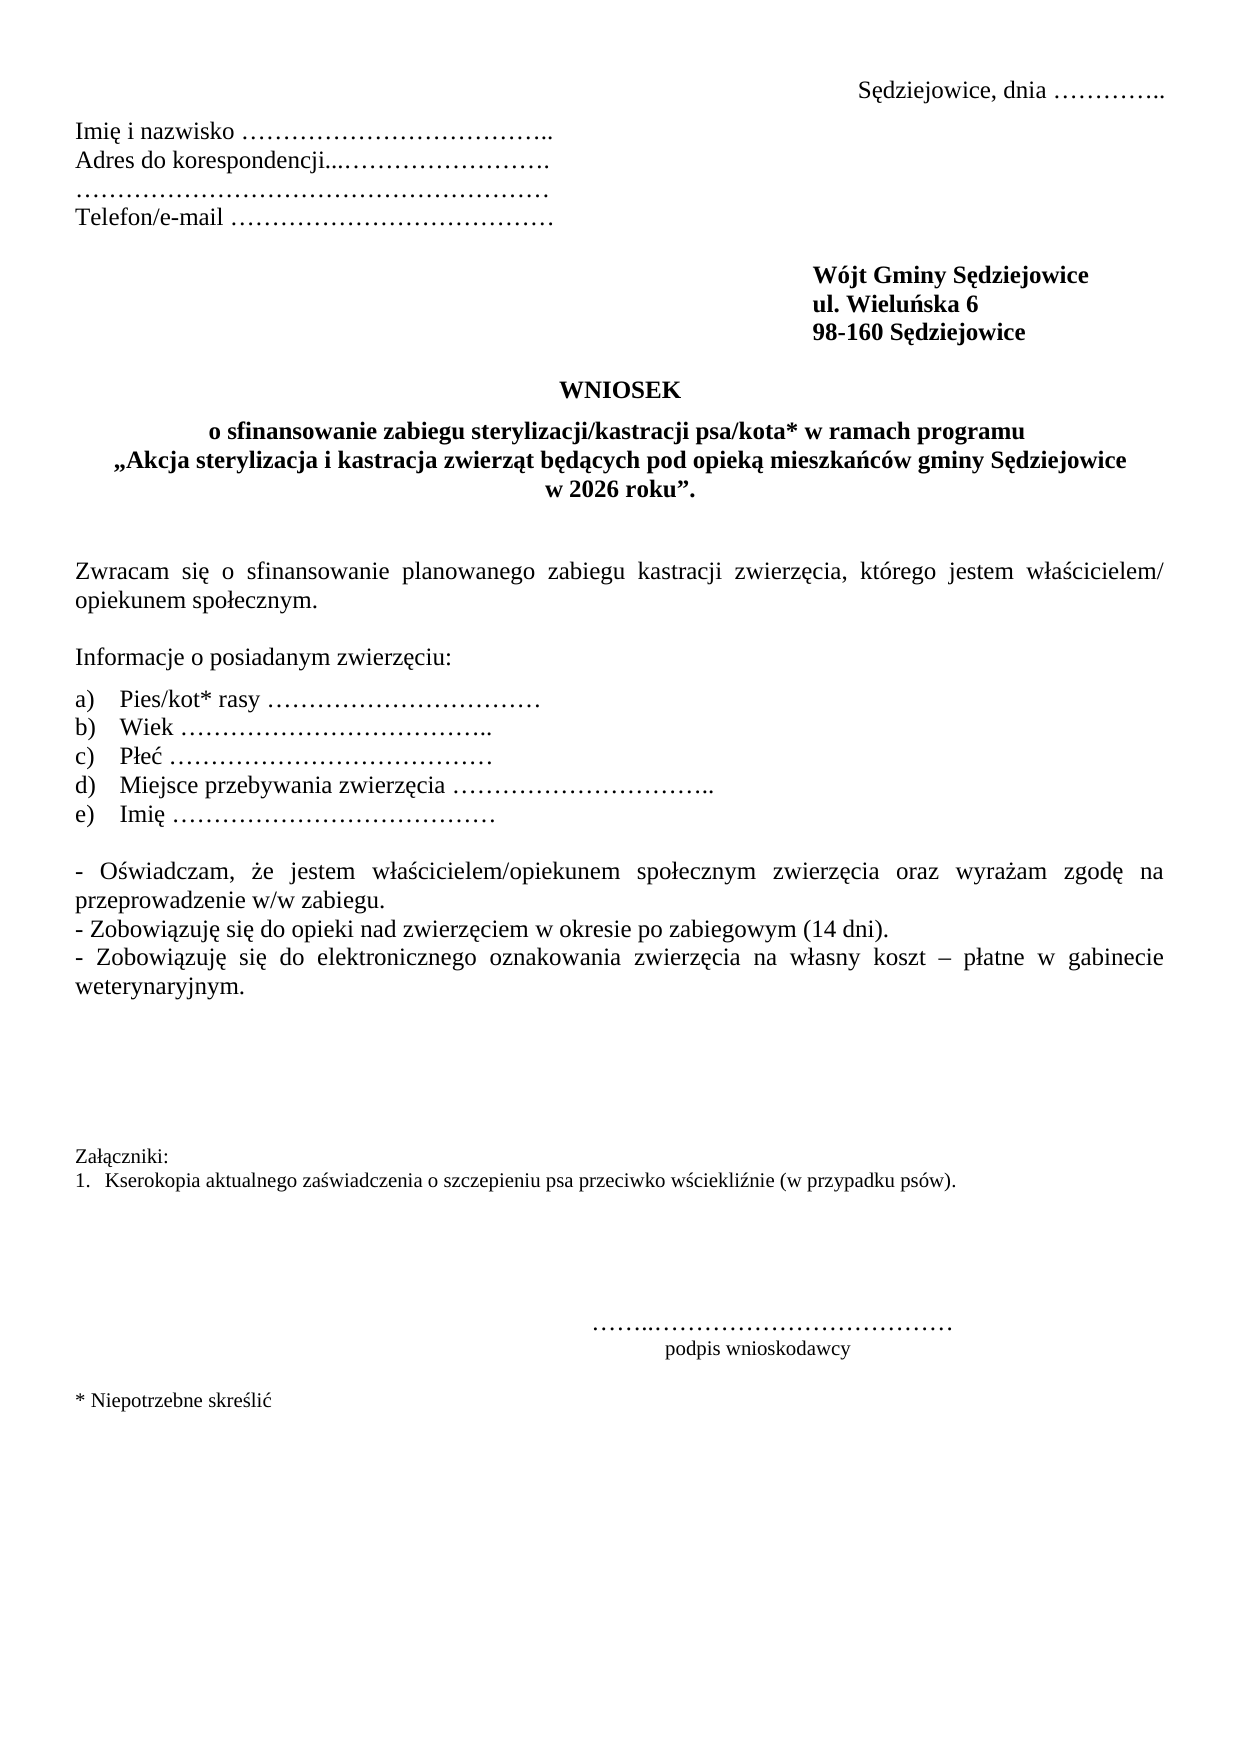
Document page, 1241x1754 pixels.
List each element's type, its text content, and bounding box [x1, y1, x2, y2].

text ……..……………………………… [517, 1307, 1165, 1336]
subtitle o sfinansowanie zabiegu sterylizacji/kastracji psa/kota* w ramach programu „Akcja sterylizacja i kastracja zwierząt będących pod opieką mieszkańców gminy Sędziejowice w 2026 roku”. [75, 416, 1165, 502]
text - Zobowiązuję się do elektronicznego oznakowania zwierzęcia na własny koszt – płatne w gabinecie weterynaryjnym. [75, 942, 1165, 1000]
text podpis wnioskodawcy [591, 1336, 1165, 1360]
text Telefon/e-mail ………………………………… [75, 202, 1165, 231]
text * Niepotrzebne skreślić [75, 1388, 1165, 1412]
text 98-160 Sędziejowice [739, 317, 1165, 346]
text Adres do korespondencji...……………………. [75, 145, 1165, 174]
text Zwracam się o sfinansowanie planowanego zabiegu kastracji zwierzęcia, którego jestem właścicielem/ opiekunem społecznym. [75, 556, 1165, 614]
list Miejsce przebywania zwierzęcia ………………………….. [75, 770, 1165, 799]
list Imię ………………………………… [75, 799, 1165, 827]
text Informacje o posiadanym zwierzęciu: [75, 642, 1165, 671]
text Wójt Gminy Sędziejowice [739, 260, 1165, 289]
list Płeć ………………………………… [75, 741, 1165, 770]
list Wiek ……………………………….. [75, 712, 1165, 741]
text ul. Wieluńska 6 [739, 289, 1165, 317]
text Imię i nazwisko ……………………………….. [75, 116, 1165, 145]
list Pies/kot* rasy …………………………… [75, 684, 1165, 712]
text - Oświadczam, że jestem właścicielem/opiekunem społecznym zwierzęcia oraz wyrażam zgodę na przeprowadzenie w/w zabiegu. [75, 856, 1165, 914]
subtitle WNIOSEK [75, 375, 1165, 404]
text Załączniki: [75, 1144, 1165, 1168]
text - Zobowiązuję się do opieki nad zwierzęciem w okresie po zabiegowym (14 dni). [75, 914, 1165, 942]
list Kserokopia aktualnego zaświadczenia o szczepieniu psa przeciwko wściekliźnie (w przypadku psów). [75, 1168, 1165, 1192]
text Sędziejowice, dnia ………….. [75, 75, 1165, 104]
text ………………………………………………… [75, 174, 1165, 202]
